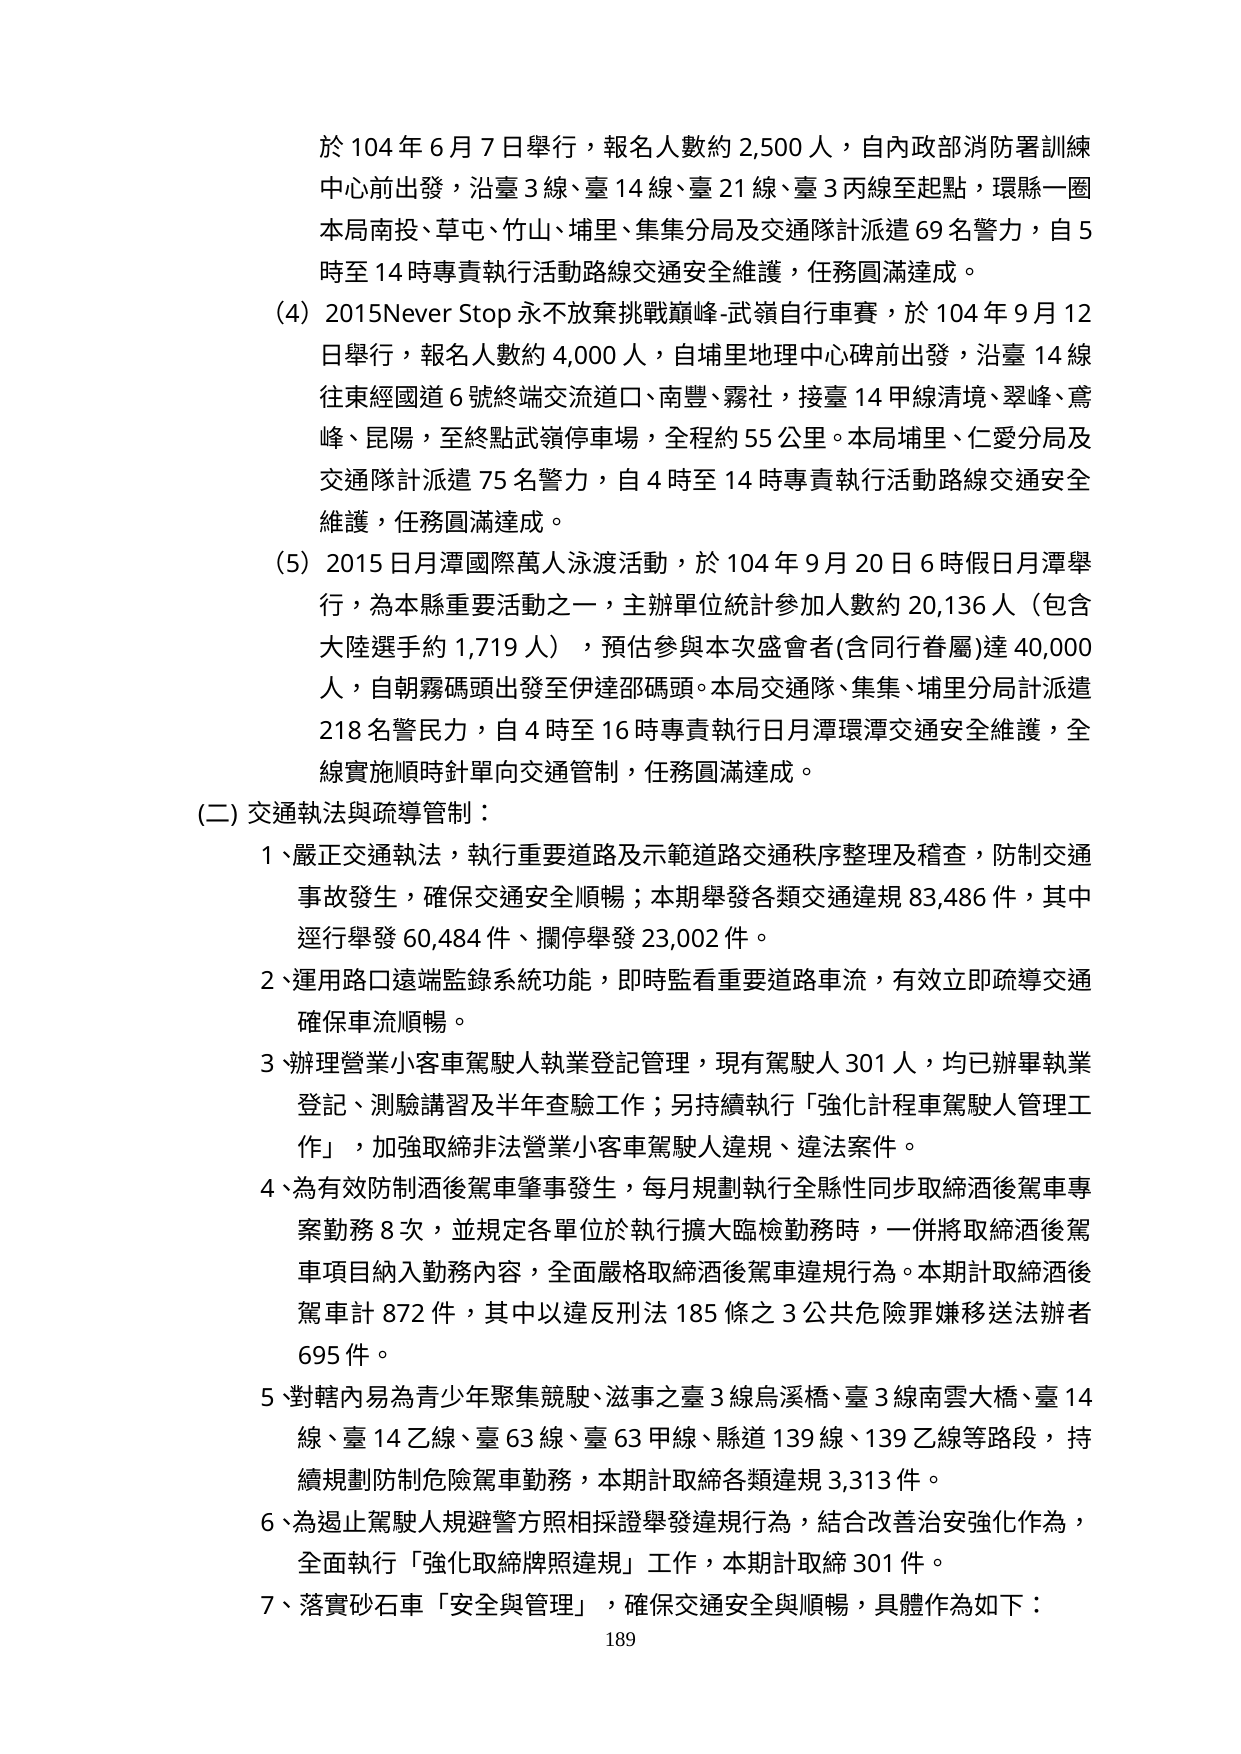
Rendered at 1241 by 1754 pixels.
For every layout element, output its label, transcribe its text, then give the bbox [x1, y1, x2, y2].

text （5）2015日月潭國際萬人泳渡活動，於104年9月20日6時假日月潭舉行，為本縣重要活動之一，主辦單位統計參加人數約20,136人（包含大陸選手約1,719人），預估參與本次盛會者(含同行眷屬)達40,000人，自朝霧碼頭出發至伊達邵碼頭。本局交通隊、集集、埔里分局計派遣218名警民力，自4時至16時專責執行日月潭環潭交通安全維護，全線實施順時針單向交通管制，任務圓滿達成。 [260, 539, 1092, 789]
text 7、落實砂石車「安全與管理」，確保交通安全與順暢，具體作為如下： [260, 1581, 1092, 1623]
text （4）2015Never Stop永不放棄挑戰巔峰-武嶺自行車賽，於104年9月12日舉行，報名人數約4,000人，自埔里地理中心碑前出發，沿臺14線往東經國道6號終端交流道口、南豐、霧社，接臺14甲線清境、翠峰、鳶峰、昆陽，至終點武嶺停車場，全程約55公里。本局埔里、仁愛分局及交通隊計派遣75名警力，自4時至14時專責執行活動路線交通安全維護，任務圓滿達成。 [260, 289, 1092, 539]
text 1、嚴正交通執法，執行重要道路及示範道路交通秩序整理及稽查，防制交通事故發生，確保交通安全順暢；本期舉發各類交通違規83,486件，其中逕行舉發60,484件、攔停舉發23,002件。 [260, 831, 1092, 956]
list 交通執法與疏導管制： [198, 789, 1092, 831]
text （3）2015永不放棄-一騎來發財-紫南宮環縣極限挑戰99.9K自行車活動，於104年6月7日舉行，報名人數約2,500人，自內政部消防署訓練中心前出發，沿臺3線、臺14線、臺21線、臺3丙線至起點，環縣一圈。本局南投、草屯、竹山、埔里、集集分局及交通隊計派遣69名警力，自5時至14時專責執行活動路線交通安全維護，任務圓滿達成。 [260, 123, 1092, 289]
text 3、辦理營業小客車駕駛人執業登記管理，現有駕駛人301人，均已辦畢執業登記、測驗講習及半年查驗工作；另持續執行「強化計程車駕駛人管理工作」，加強取締非法營業小客車駕駛人違規、違法案件。 [260, 1039, 1092, 1164]
text 6、為遏止駕駛人規避警方照相採證舉發違規行為，結合改善治安強化作為，全面執行「強化取締牌照違規」工作，本期計取締301件。 [260, 1498, 1092, 1581]
text 2、運用路口遠端監錄系統功能，即時監看重要道路車流，有效立即疏導交通，確保車流順暢。 [260, 956, 1092, 1039]
text 4、為有效防制酒後駕車肇事發生，每月規劃執行全縣性同步取締酒後駕車專案勤務8次，並規定各單位於執行擴大臨檢勤務時，一併將取締酒後駕車項目納入勤務內容，全面嚴格取締酒後駕車違規行為。本期計取締酒後駕車計872件，其中以違反刑法185條之3公共危險罪嫌移送法辦者695件。 [260, 1164, 1092, 1373]
text 5、對轄內易為青少年聚集競駛、滋事之臺3線烏溪橋、臺3線南雲大橋、臺14線、臺14乙線、臺63線、臺63甲線、縣道139線、139乙線等路段， 持續規劃防制危險駕車勤務，本期計取締各類違規3,313件。 [260, 1373, 1092, 1498]
